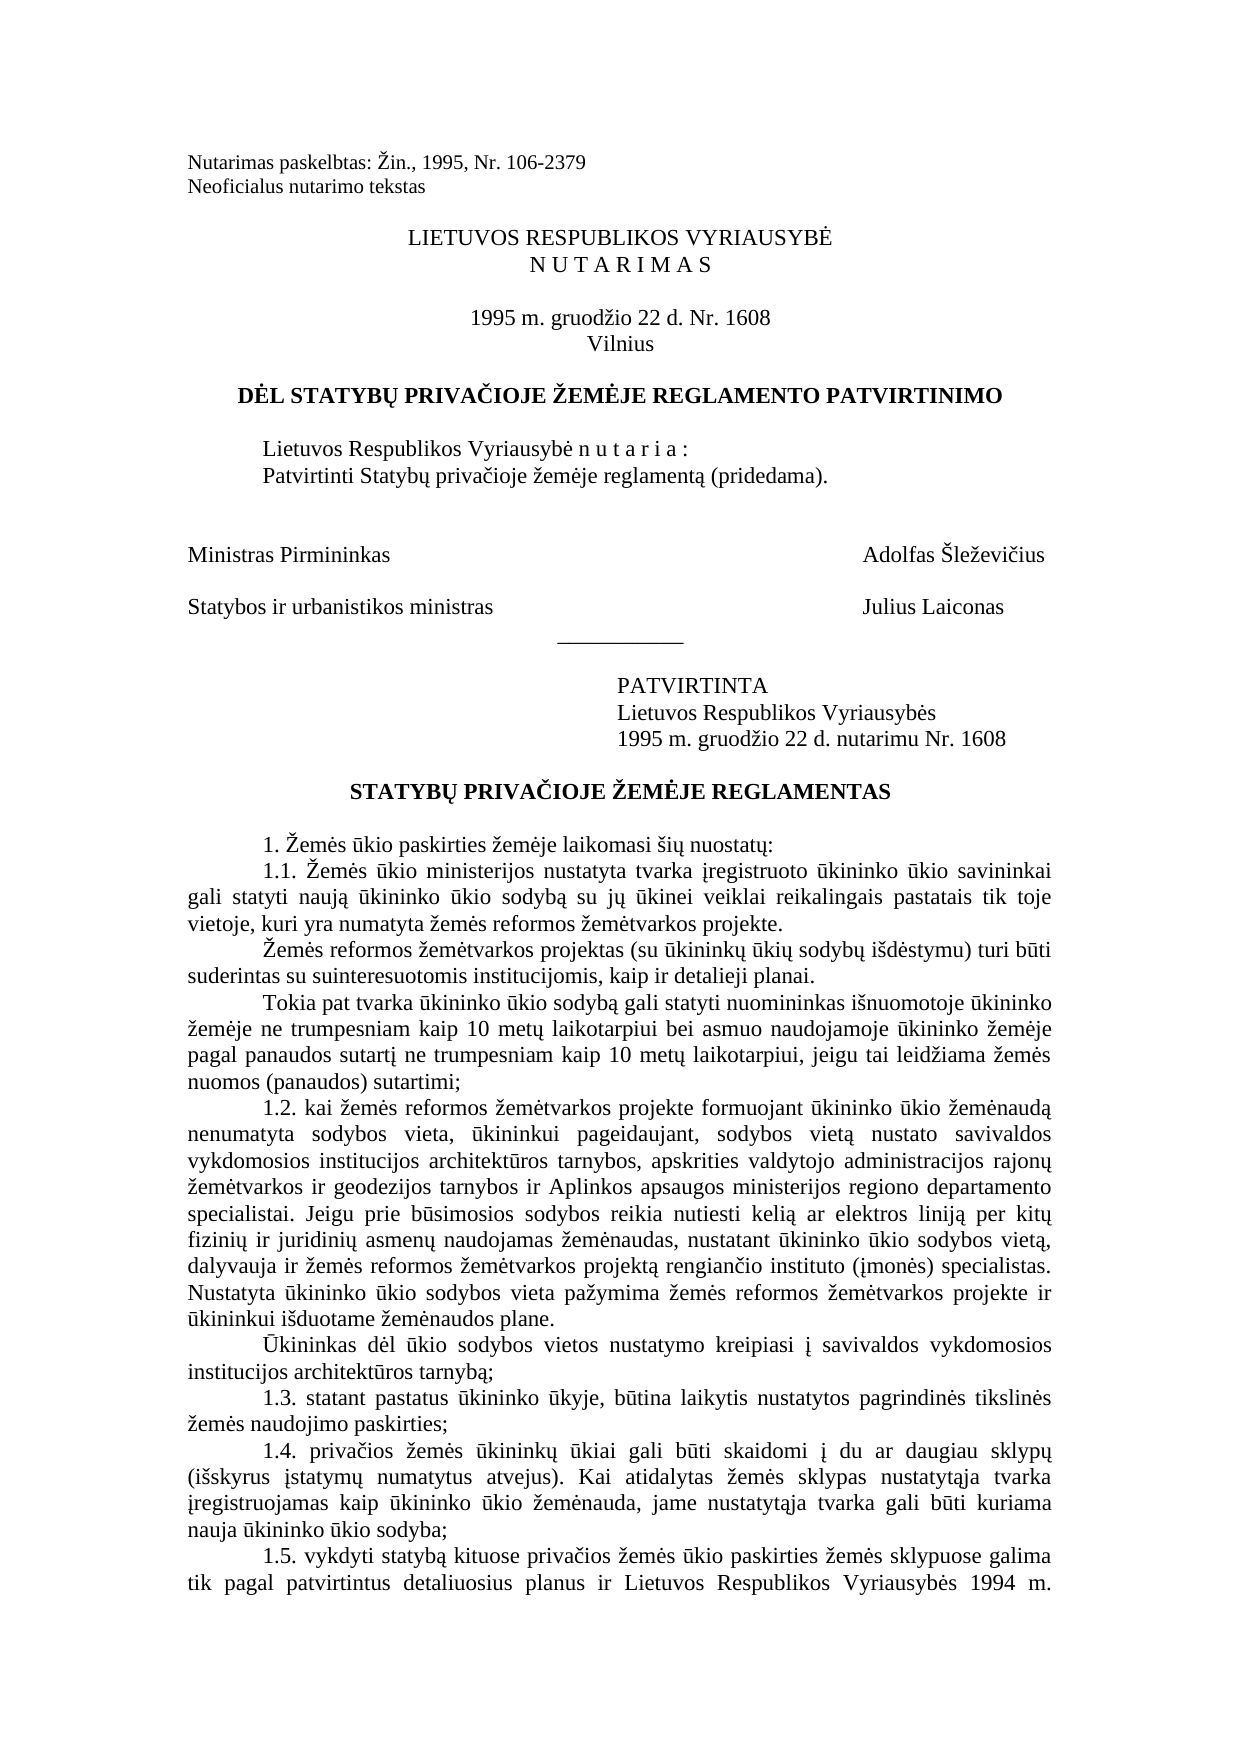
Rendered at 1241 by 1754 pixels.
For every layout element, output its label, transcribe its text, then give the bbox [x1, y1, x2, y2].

text Patvirtinti Statybų privačioje žemėje reglamentą (pridedama). [187, 462, 1053, 488]
text Vilnius [187, 330, 1053, 356]
text 1995 m. gruodžio 22 d. Nr. 1608 [187, 303, 1053, 330]
text 1995 m. gruodžio 22 d. nutarimu Nr. 1608 [542, 725, 1053, 752]
text 1. Žemės ūkio paskirties žemėje laikomasi šių nuostatų: [187, 831, 1053, 857]
text N U T A R I M A S [187, 251, 1053, 277]
text Nutarimas paskelbtas: Žin., 1995, Nr. 106-2379 [187, 150, 1053, 174]
text Lietuvos Respublikos Vyriausybės [542, 699, 1053, 725]
text Žemės reformos žemėtvarkos projektas (su ūkininkų ūkių sodybų išdėstymu) turi būti suderintas su suinteresuotomis institucijomis, kaip ir detalieji planai. [187, 936, 1053, 989]
text PATVIRTINTA [542, 672, 1053, 699]
subtitle DĖL STATYBŲ PRIVAČIOJE ŽEMĖJE REGLAMENTO PATVIRTINIMO [187, 383, 1053, 409]
text 1.5. vykdyti statybą kituose privačios žemės ūkio paskirties žemės sklypuose galima tik pagal patvirtintus detaliuosius planus ir Lietuvos Respublikos Vyriausybės 1994 m. [187, 1542, 1053, 1595]
text Ministras Pirmininkas Adolfas Šleževičius [187, 541, 1053, 567]
text 1.3. statant pastatus ūkininko ūkyje, būtina laikytis nustatytos pagrindinės tikslinės žemės naudojimo paskirties; [187, 1384, 1053, 1437]
text Ūkininkas dėl ūkio sodybos vietos nustatymo kreipiasi į savivaldos vykdomosios institucijos architektūros tarnybą; [187, 1331, 1053, 1384]
text 1.1. Žemės ūkio ministerijos nustatyta tvarka įregistruoto ūkininko ūkio savininkai gali statyti naują ūkininko ūkio sodybą su jų ūkinei veiklai reikalingais pastatais tik toje vietoje, kuri yra numatyta žemės reformos žemėtvarkos projekte. [187, 857, 1053, 936]
text Neoficialus nutarimo tekstas [187, 174, 1053, 198]
text Tokia pat tvarka ūkininko ūkio sodybą gali statyti nuomininkas išnuomotoje ūkininko žemėje ne trumpesniam kaip 10 metų laikotarpiui bei asmuo naudojamoje ūkininko žemėje pagal panaudos sutartį ne trumpesniam kaip 10 metų laikotarpiui, jeigu tai leidžiama žemės nuomos (panaudos) sutartimi; [187, 989, 1053, 1094]
text 1.4. privačios žemės ūkininkų ūkiai gali būti skaidomi į du ar daugiau sklypų (išskyrus įstatymų numatytus atvejus). Kai atidalytas žemės sklypas nustatytąja tvarka įregistruojamas kaip ūkininko ūkio žemėnauda, jame nustatytąja tvarka gali būti kuriama nauja ūkininko ūkio sodyba; [187, 1437, 1053, 1542]
text ___________ [187, 620, 1053, 646]
subtitle STATYBŲ PRIVAČIOJE ŽEMĖJE REGLAMENTAS [187, 778, 1053, 804]
text Lietuvos Respublikos Vyriausybė n u t a r i a : [187, 435, 1053, 462]
text 1.2. kai žemės reformos žemėtvarkos projekte formuojant ūkininko ūkio žemėnaudą nenumatyta sodybos vieta, ūkininkui pageidaujant, sodybos vietą nustato savivaldos vykdomosios institucijos architektūros tarnybos, apskrities valdytojo administracijos rajonų žemėtvarkos ir geodezijos tarnybos ir Aplinkos apsaugos ministerijos regiono departamento specialistai. Jeigu prie būsimosios sodybos reikia nutiesti kelią ar elektros liniją per kitų fizinių ir juridinių asmenų naudojamas žemėnaudas, nustatant ūkininko ūkio sodybos vietą, dalyvauja ir žemės reformos žemėtvarkos projektą rengiančio instituto (įmonės) specialistas. Nustatyta ūkininko ūkio sodybos vieta pažymima žemės reformos žemėtvarkos projekte ir ūkininkui išduotame žemėnaudos plane. [187, 1094, 1053, 1331]
text LIETUVOS RESPUBLIKOS VYRIAUSYBĖ [187, 224, 1053, 251]
text Statybos ir urbanistikos ministras Julius Laiconas [187, 593, 1053, 620]
